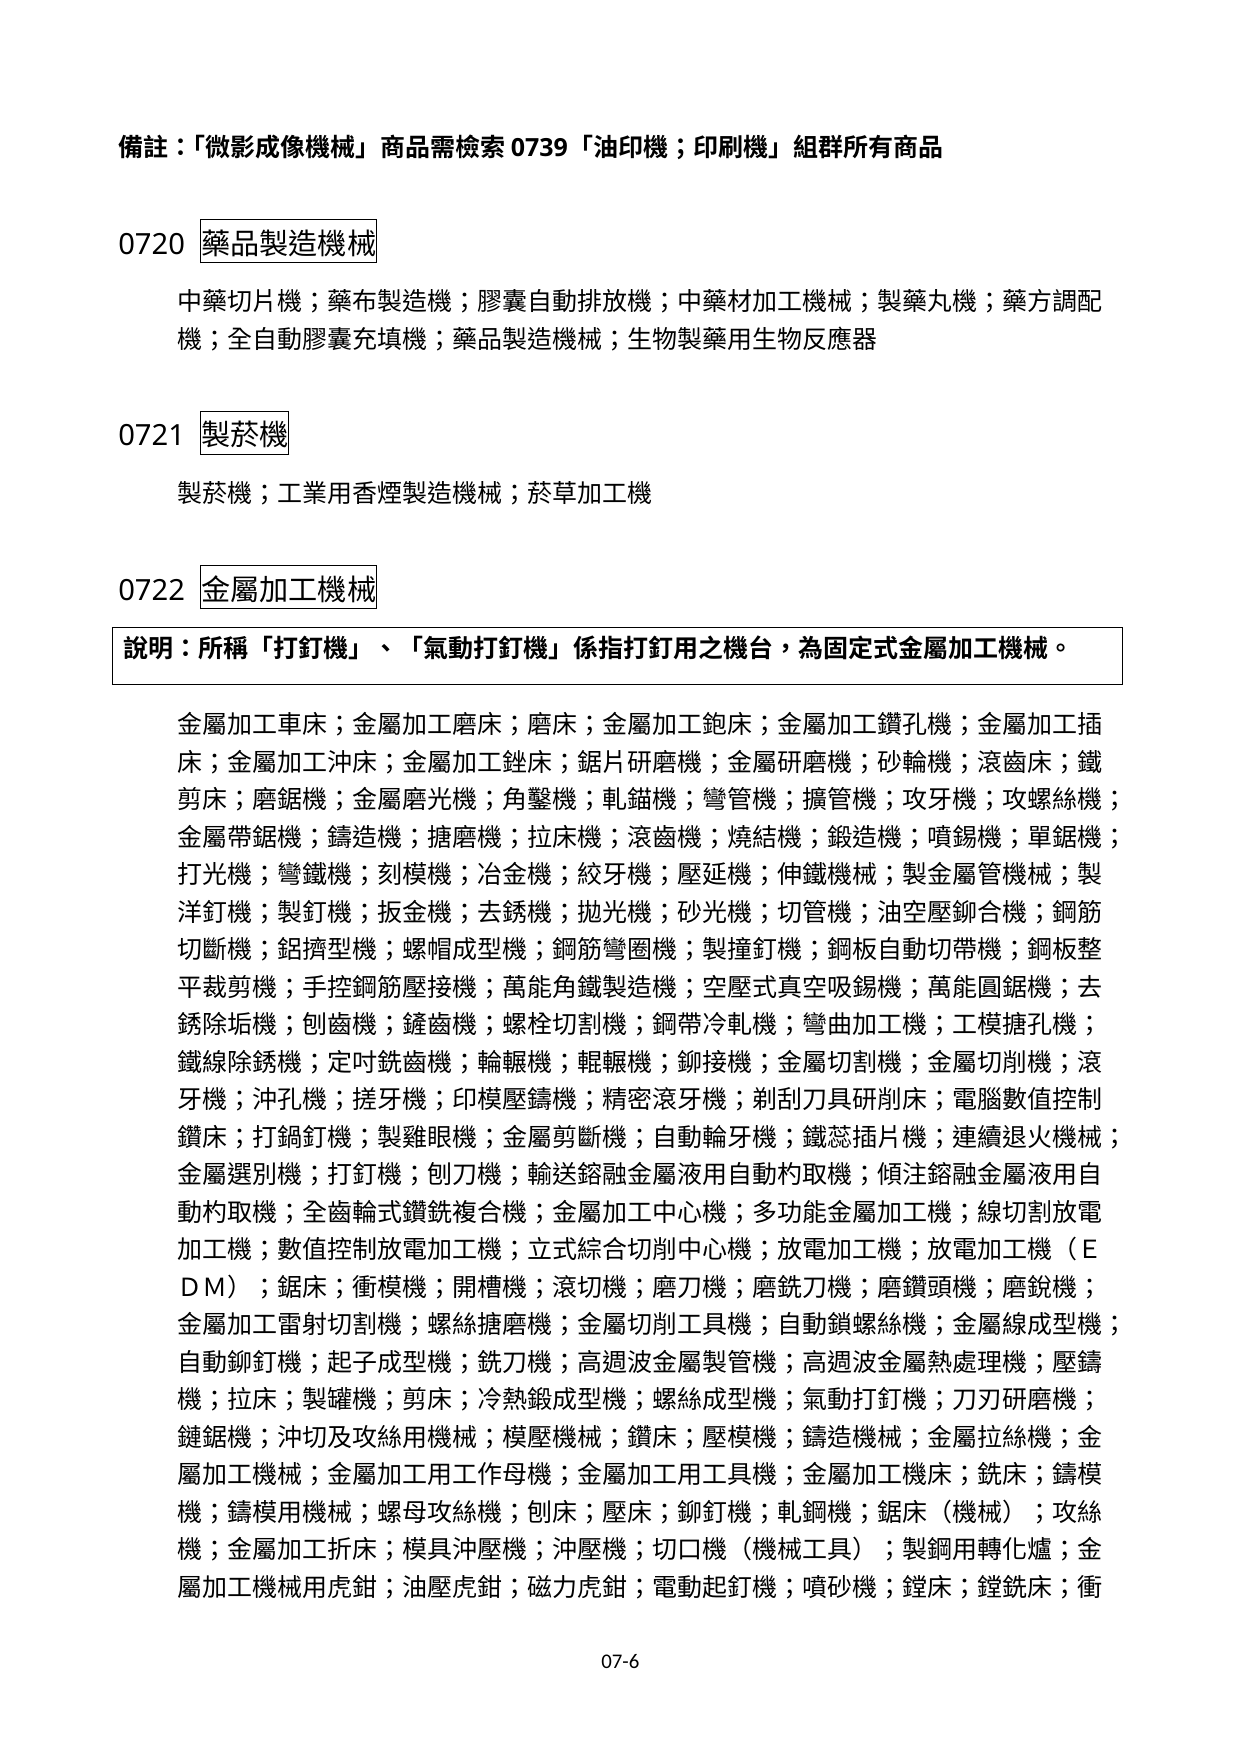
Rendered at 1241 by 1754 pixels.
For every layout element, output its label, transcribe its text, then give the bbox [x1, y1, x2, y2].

text 中藥切片機；藥布製造機；膠囊自動排放機；中藥材加工機械；製藥丸機；藥方調配機；全自動膠囊充填機；藥品製造機械；生物製藥用生物反應器 [177, 281, 1122, 356]
text 金屬加工車床；金屬加工磨床；磨床；金屬加工鉋床；金屬加工鑽孔機；金屬加工插床；金屬加工沖床；金屬加工銼床；鋸片研磨機；金屬研磨機；砂輪機；滾齒床；鐵剪床；磨鋸機；金屬磨光機；角鑿機；軋錨機；彎管機；擴管機；攻牙機；攻螺絲機；金屬帶鋸機；鑄造機；搪磨機；拉床機；滾齒機；燒結機；鍛造機；噴錫機；單鋸機；打光機；彎鐵機；刻模機；冶金機；絞牙機；壓延機；伸鐵機械；製金屬管機械；製洋釘機；製釘機；扳金機；去銹機；拋光機；砂光機；切管機；油空壓鉚合機；鋼筋切斷機；鋁擠型機；螺帽成型機；鋼筋彎圈機；製撞釘機；鋼板自動切帶機；鋼板整平裁剪機；手控鋼筋壓接機；萬能角鐵製造機；空壓式真空吸錫機；萬能圓鋸機；去銹除垢機；刨齒機；鏟齒機；螺栓切割機；鋼帶冷軋機；彎曲加工機；工模搪孔機；鐵線除銹機；定吋銑齒機；輪輾機；輥輾機；鉚接機；金屬切割機；金屬切削機；滾牙機；沖孔機；搓牙機；印模壓鑄機；精密滾牙機；剃刮刀具研削床；電腦數值控制鑽床；打鍋釘機；製雞眼機；金屬剪斷機；自動輪牙機；鐵蕊插片機；連續退火機械；金屬選別機；打釘機；刨刀機；輸送鎔融金屬液用自動杓取機；傾注鎔融金屬液用自動杓取機；全齒輪式鑽銑複合機；金屬加工中心機；多功能金屬加工機；線切割放電加工機；數值控制放電加工機；立式綜合切削中心機；放電加工機；放電加工機（ＥＤＭ）；鋸床；衝模機；開槽機；滾切機；磨刀機；磨銑刀機；磨鑽頭機；磨銳機；金屬加工雷射切割機；螺絲搪磨機；金屬切削工具機；自動鎖螺絲機；金屬線成型機；自動鉚釘機；起子成型機；銑刀機；高週波金屬製管機；高週波金屬熱處理機；壓鑄機；拉床；製罐機；剪床；冷熱鍛成型機；螺絲成型機；氣動打釘機；刀刃研磨機；鏈鋸機；沖切及攻絲用機械；模壓機械；鑽床；壓模機；鑄造機械；金屬拉絲機；金屬加工機械；金屬加工用工作母機；金屬加工用工具機；金屬加工機床；銑床；鑄模機；鑄模用機械；螺母攻絲機；刨床；壓床；鉚釘機；軋鋼機；鋸床（機械）；攻絲機；金屬加工折床；模具沖壓機；沖壓機；切口機（機械工具）；製鋼用轉化爐；金屬加工機械用虎鉗；油壓虎鉗；磁力虎鉗；電動起釘機；噴砂機；鏜床；鏜銑床；衝床；煉鐵機 [177, 704, 1122, 1604]
text [289, 412, 1122, 454]
text 製菸機 [201, 412, 288, 454]
text [377, 221, 1122, 262]
text 0720 [118, 221, 200, 262]
text 0722 [118, 567, 200, 608]
text [377, 567, 1122, 608]
text 金屬加工機械 [201, 567, 376, 608]
text 藥品製造機械 [201, 221, 376, 262]
text 0721 [118, 412, 200, 454]
text 備註：「微影成像機械」商品需檢索0739「油印機；印刷機」組群所有商品 [118, 127, 1122, 164]
text 製菸機；工業用香煙製造機械；菸草加工機 [177, 473, 1122, 510]
table_header 說明：所稱「打釘機」、「氣動打釘機」係指打釘用之機台，為固定式金屬加工機械。 [113, 628, 1122, 684]
